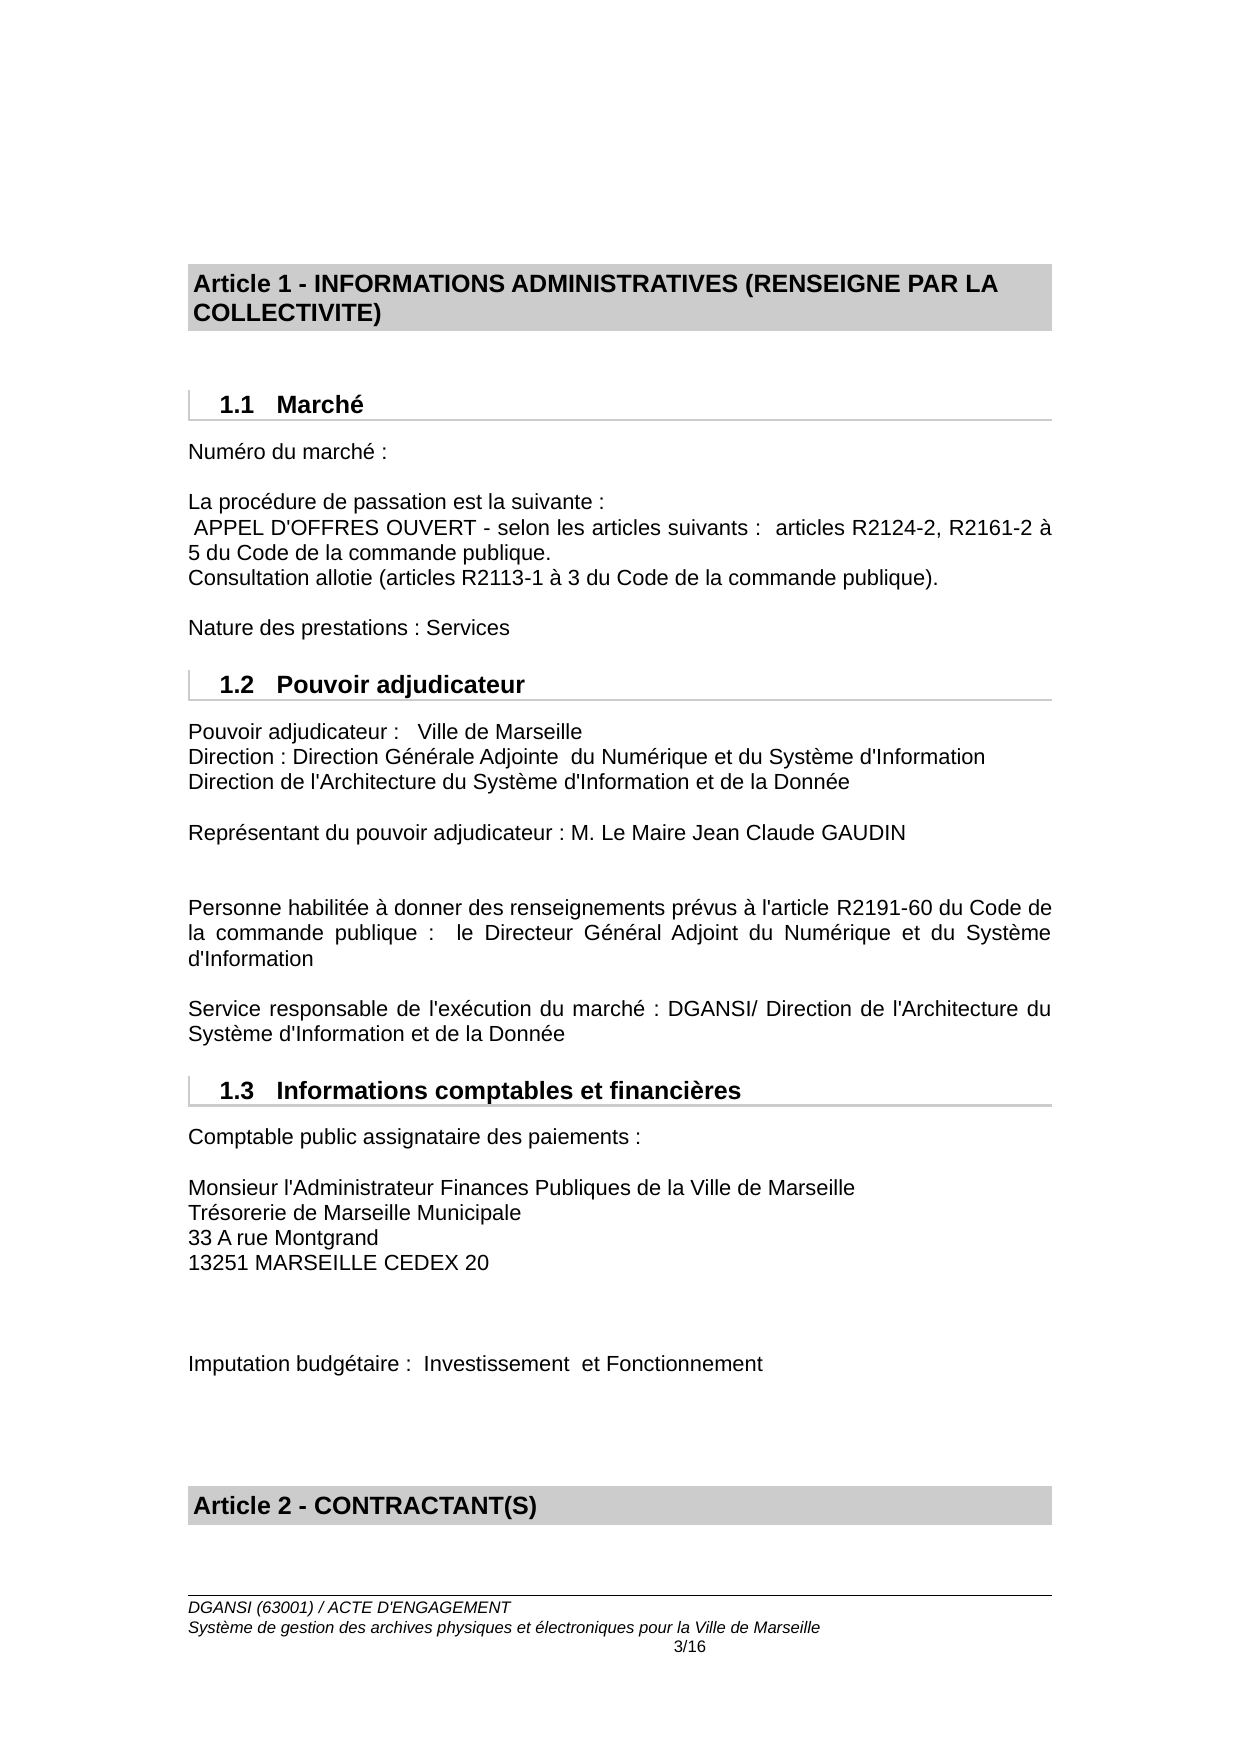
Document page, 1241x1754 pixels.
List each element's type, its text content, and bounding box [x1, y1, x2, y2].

subtitle Informations comptables et financières [190, 1076, 1052, 1104]
text 13251 MARSEILLE CEDEX 20 [188, 1250, 1052, 1276]
text Numéro du marché : [188, 439, 1052, 464]
text La procédure de passation est la suivante : [188, 489, 1052, 514]
text Consultation allotie (articles R2113-1 à 3 du Code de la commande publique). [188, 565, 1052, 590]
text Service responsable de l'exécution du marché : DGANSI/ Direction de l'Architecture du Système d'Information et de la Donnée [188, 996, 1052, 1046]
text Direction de l'Architecture du Système d'Information et de la Donnée [188, 769, 1052, 794]
text Direction : Direction Générale Adjointe du Numérique et du Système d'Information [188, 744, 1052, 769]
text 33 A rue Montgrand [188, 1225, 1052, 1250]
text Trésorerie de Marseille Municipale [188, 1200, 1052, 1225]
text Pouvoir adjudicateur : Ville de Marseille [188, 718, 1052, 744]
text Comptable public assignataire des paiements : [188, 1124, 1052, 1149]
subtitle CONTRACTANT(S) [190, 1488, 1050, 1523]
text APPEL D'OFFRES OUVERT - selon les articles suivants : articles R2124-2, R2161-2 à 5 du Code de la commande publique. [188, 514, 1052, 565]
text Imputation budgétaire : Investissement et Fonctionnement [188, 1351, 1052, 1376]
text Représentant du pouvoir adjudicateur : M. Le Maire Jean Claude GAUDIN [188, 819, 1052, 844]
subtitle Pouvoir adjudicateur [190, 670, 1052, 699]
subtitle Marché [190, 390, 1052, 419]
subtitle INFORMATIONS ADMINISTRATIVES (RENSEIGNE PAR LA COLLECTIVITE) [190, 266, 1050, 329]
text Monsieur l'Administrateur Finances Publiques de la Ville de Marseille [188, 1175, 1052, 1200]
text Nature des prestations : Services [188, 615, 1052, 641]
text Personne habilitée à donner des renseignements prévus à l'article R2191-60 du Code de la commande publique : le Directeur Général Adjoint du Numérique et du Système d'Information [188, 895, 1052, 971]
